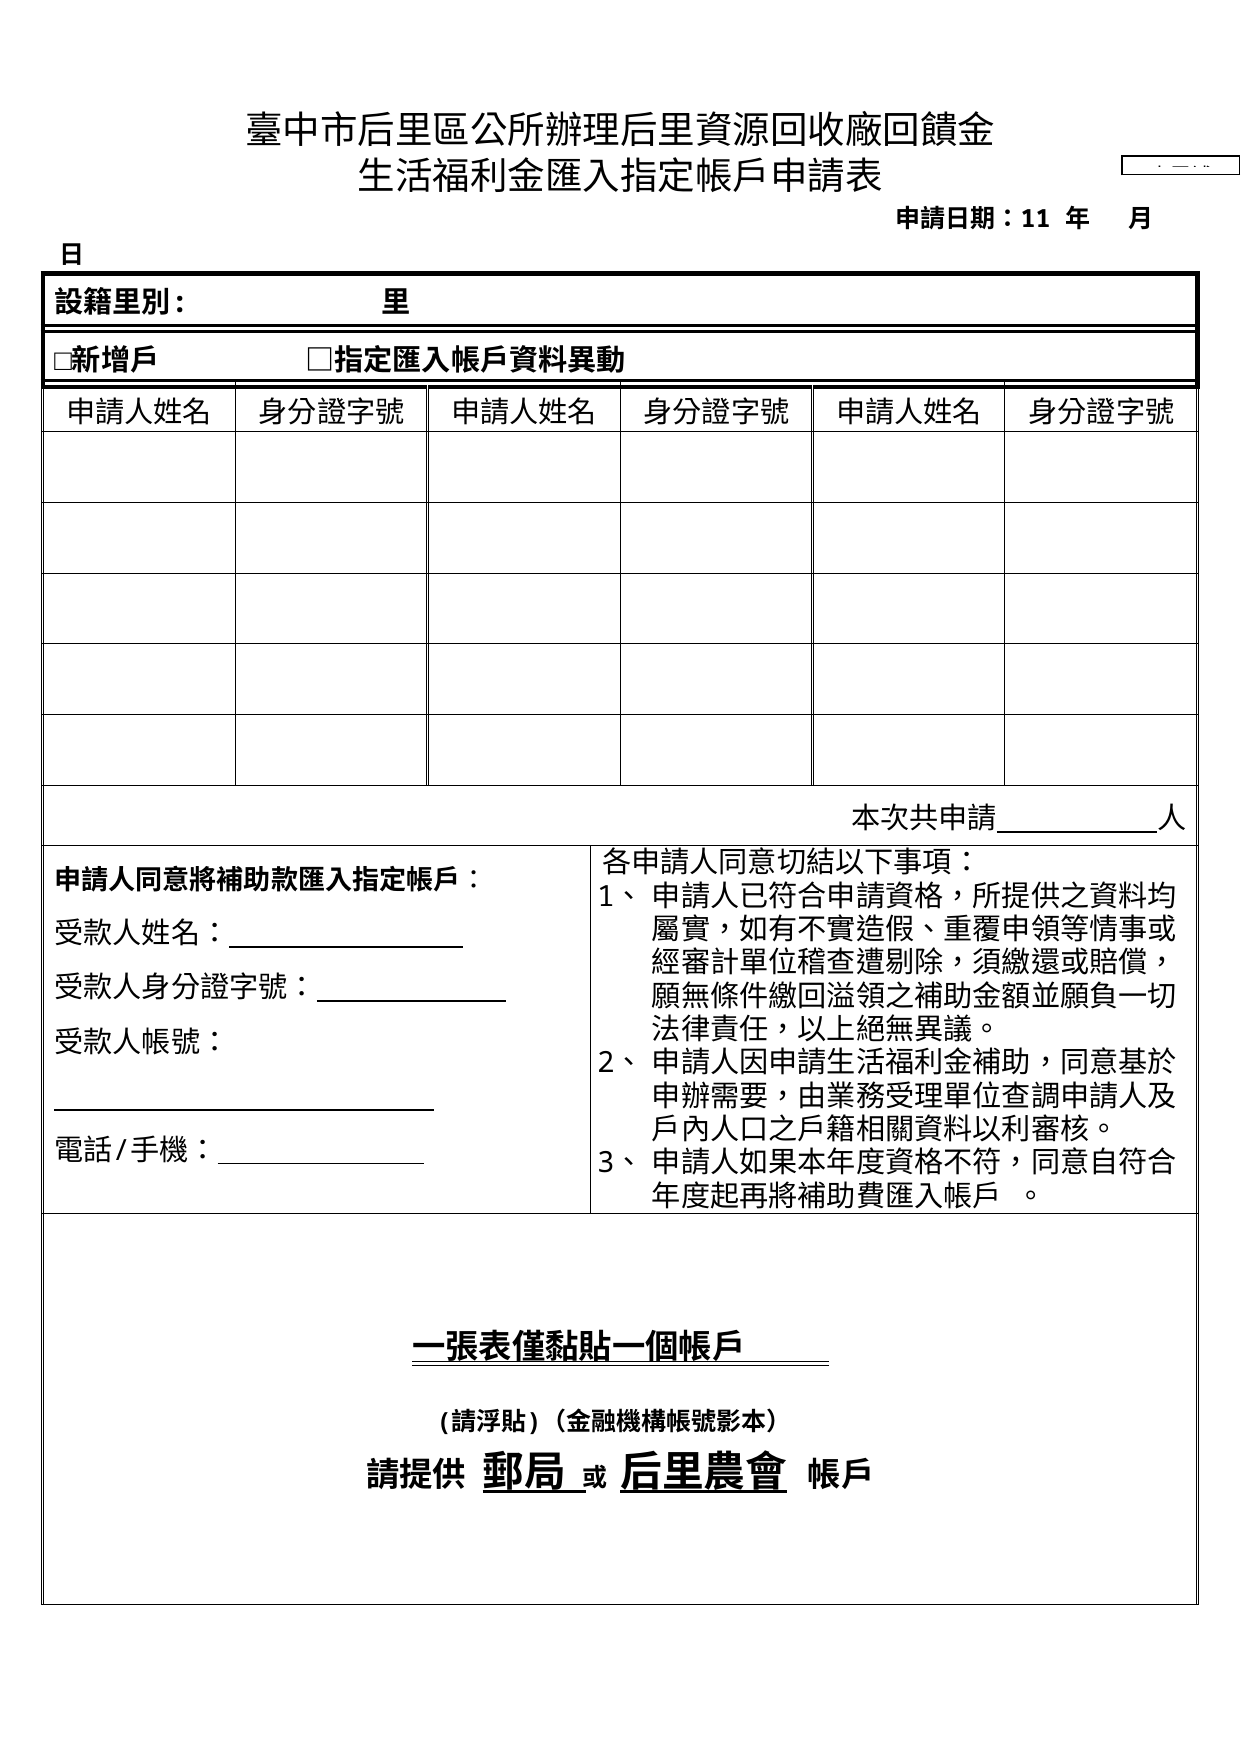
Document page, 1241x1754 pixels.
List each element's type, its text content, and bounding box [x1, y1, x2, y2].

table_cell 本次共申請 人 [44, 786, 1196, 845]
table_cell 一張表僅黏貼一個帳戶 (請浮貼)（金融機構帳號影本） 請提供 郵局 或 后里農會 帳戶 [44, 1214, 1196, 1604]
table_cell 申請人姓名 [44, 389, 235, 431]
table_cell [429, 644, 620, 714]
table_cell [236, 644, 426, 714]
table_cell [429, 574, 620, 643]
table_cell [621, 644, 811, 714]
table_cell [1005, 644, 1196, 714]
table_cell [236, 574, 426, 643]
table_cell 身分證字號 [236, 389, 426, 431]
table_cell 身分證字號 [621, 389, 811, 431]
table_cell □新增戶 □指定匯入帳戶資料異動 □改領現金 [45, 333, 1195, 379]
table_cell 各申請人同意切結以下事項： 申請人已符合申請資格，所提供之資料均屬實，如有不實造假、重覆申領等情事或經審計單位稽查遭剔除，須繳還或賠償，願無條件繳回溢領之補助金額並願負一切法律責任，以上絕無異議。 申請人因申請生活福利金補助，同意基於申辦需要，由業務受理單位查調申請人及戶內人口之戶籍相關資料以利審核。 申請人如果本年度資格不符，同意自符合年度起再將補助費匯入帳戶 。 [591, 846, 1196, 1213]
table_cell [44, 574, 235, 643]
table_cell 身分證字號 [1005, 389, 1196, 431]
text 生活福利金匯入指定帳戶申請表 [1123, 157, 1239, 174]
table_cell [621, 503, 811, 572]
table_cell 申請人姓名 [429, 389, 620, 431]
table_cell [814, 644, 1004, 714]
table_cell [236, 432, 426, 502]
table_cell [236, 503, 426, 572]
text 臺中市后里區公所辦理后里資源回收廠回饋金 [59, 107, 1181, 153]
table_cell [814, 715, 1004, 785]
table_cell [1005, 503, 1196, 572]
table_cell [621, 574, 811, 643]
table_cell [1005, 432, 1196, 502]
text 生活福利金匯入指定帳戶申請表 [59, 153, 1181, 199]
table_cell [429, 503, 620, 572]
table_cell [621, 715, 811, 785]
table_cell [814, 503, 1004, 572]
table_cell [429, 432, 620, 502]
table_header 設籍里別: 里 [45, 276, 1195, 324]
table_cell [236, 715, 426, 785]
table_cell [1005, 574, 1196, 643]
table_cell [44, 503, 235, 572]
table_cell [429, 715, 620, 785]
table_cell [814, 574, 1004, 643]
table_cell [814, 432, 1004, 502]
table_cell [44, 715, 235, 785]
table_cell [44, 644, 235, 714]
table_cell 申請人同意將補助款匯入指定帳戶： 受款人姓名： 受款人身分證字號： 受款人帳號： 電話/手機： [44, 846, 590, 1213]
table_cell [621, 432, 811, 502]
table_cell [44, 432, 235, 502]
table_cell [1005, 715, 1196, 785]
text 申請日期：11 年 月 日 [40, 199, 1206, 271]
table_cell 申請人姓名 [814, 389, 1004, 431]
